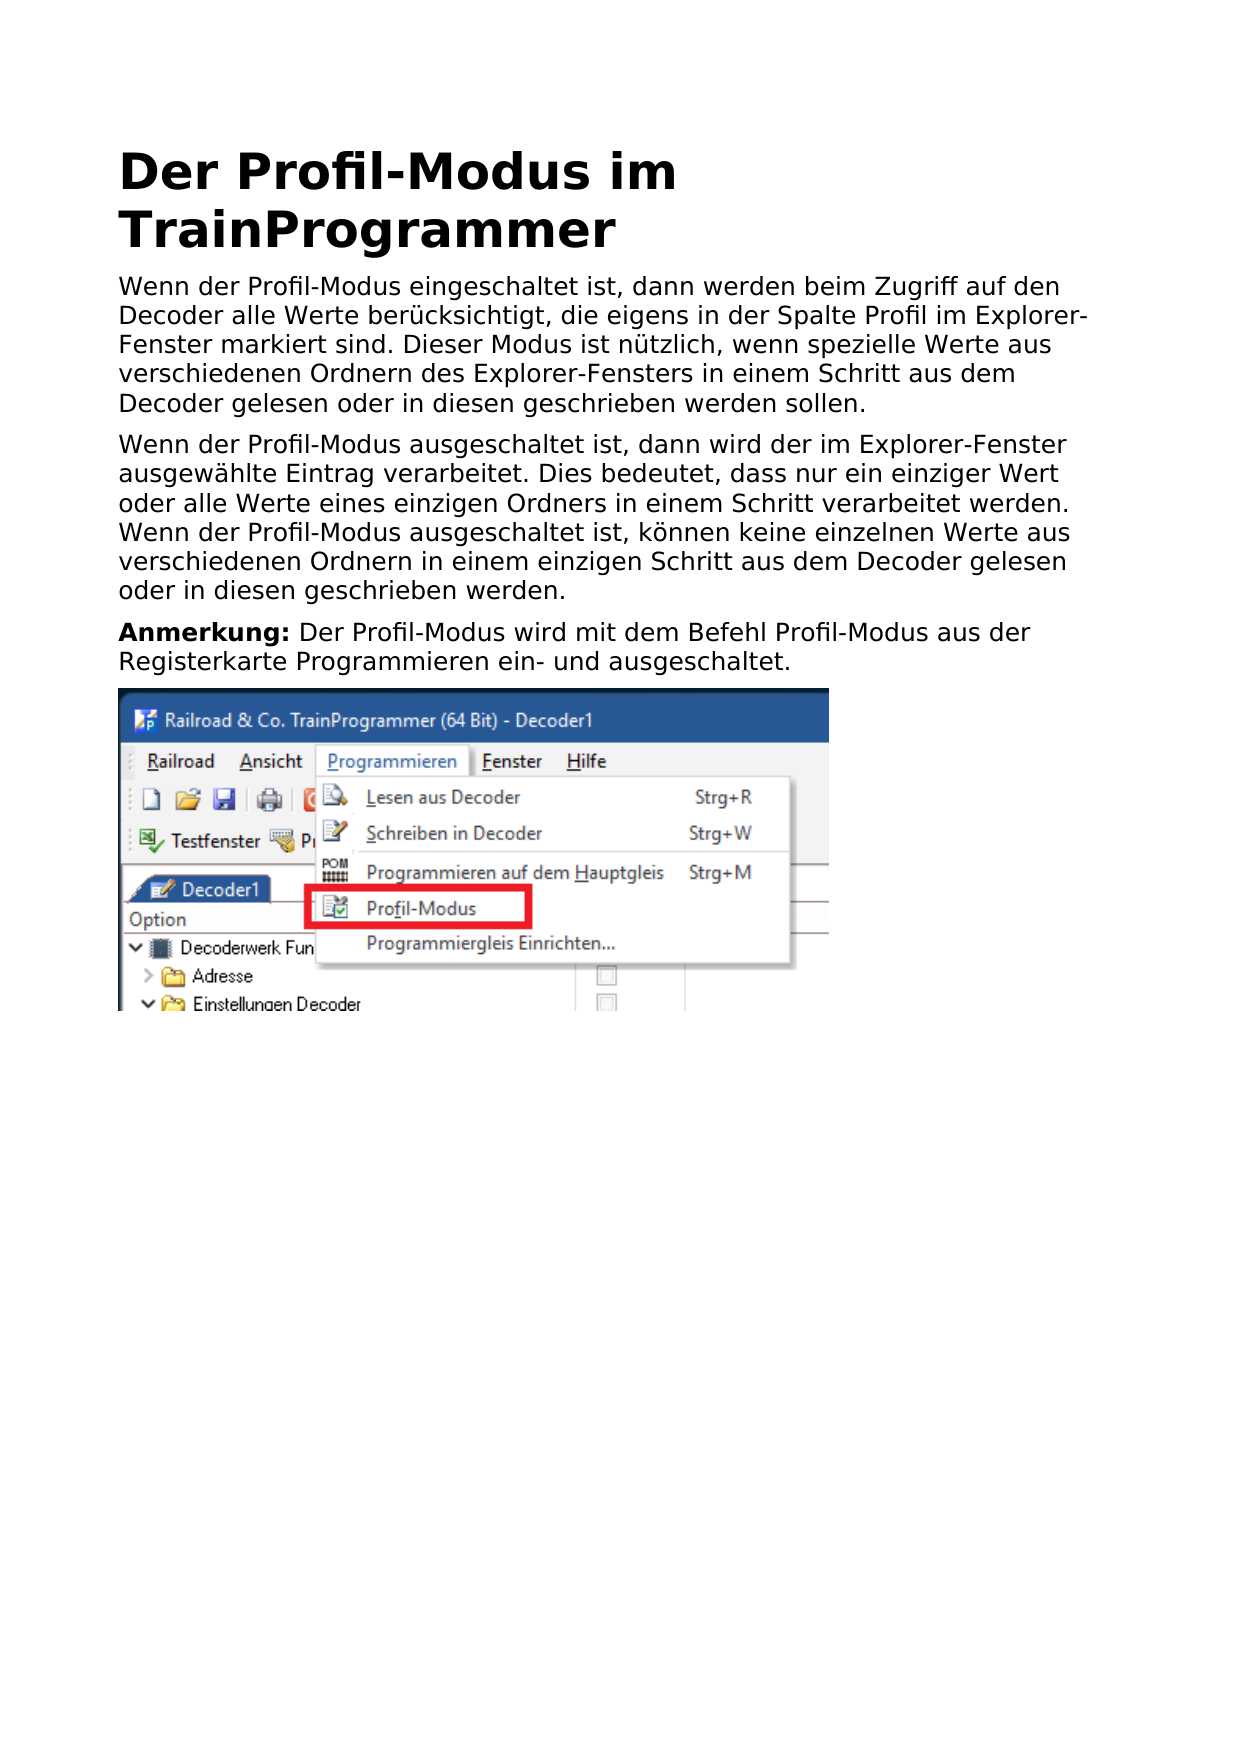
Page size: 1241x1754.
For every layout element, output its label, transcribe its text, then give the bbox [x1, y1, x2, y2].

text Anmerkung: Der Profil-Modus wird mit dem Befehl Profil-Modus aus der Registerkarte Programmieren ein- und ausgeschaltet. [118, 618, 1122, 676]
text Wenn der Profil-Modus ausgeschaltet ist, dann wird der im Explorer-Fenster ausgewählte Eintrag verarbeitet. Dies bedeutet, dass nur ein einziger Wert oder alle Werte eines einzigen Ordners in einem Schritt verarbeitet werden. Wenn der Profil-Modus ausgeschaltet ist, können keine einzelnen Werte aus verschiedenen Ordnern in einem einzigen Schritt aus dem Decoder gelesen oder in diesen geschrieben werden. [118, 430, 1122, 605]
text Wenn der Profil-Modus eingeschaltet ist, dann werden beim Zugriff auf den Decoder alle Werte berücksichtigt, die eigens in der Spalte Profil im Explorer-Fenster markiert sind. Dieser Modus ist nützlich, wenn spezielle Werte aus verschiedenen Ordnern des Explorer-Fensters in einem Schritt aus dem Decoder gelesen oder in diesen geschrieben werden sollen. [118, 272, 1122, 418]
picture [118, 688, 829, 1011]
subtitle Der Profil-Modus im TrainProgrammer [118, 143, 1122, 259]
